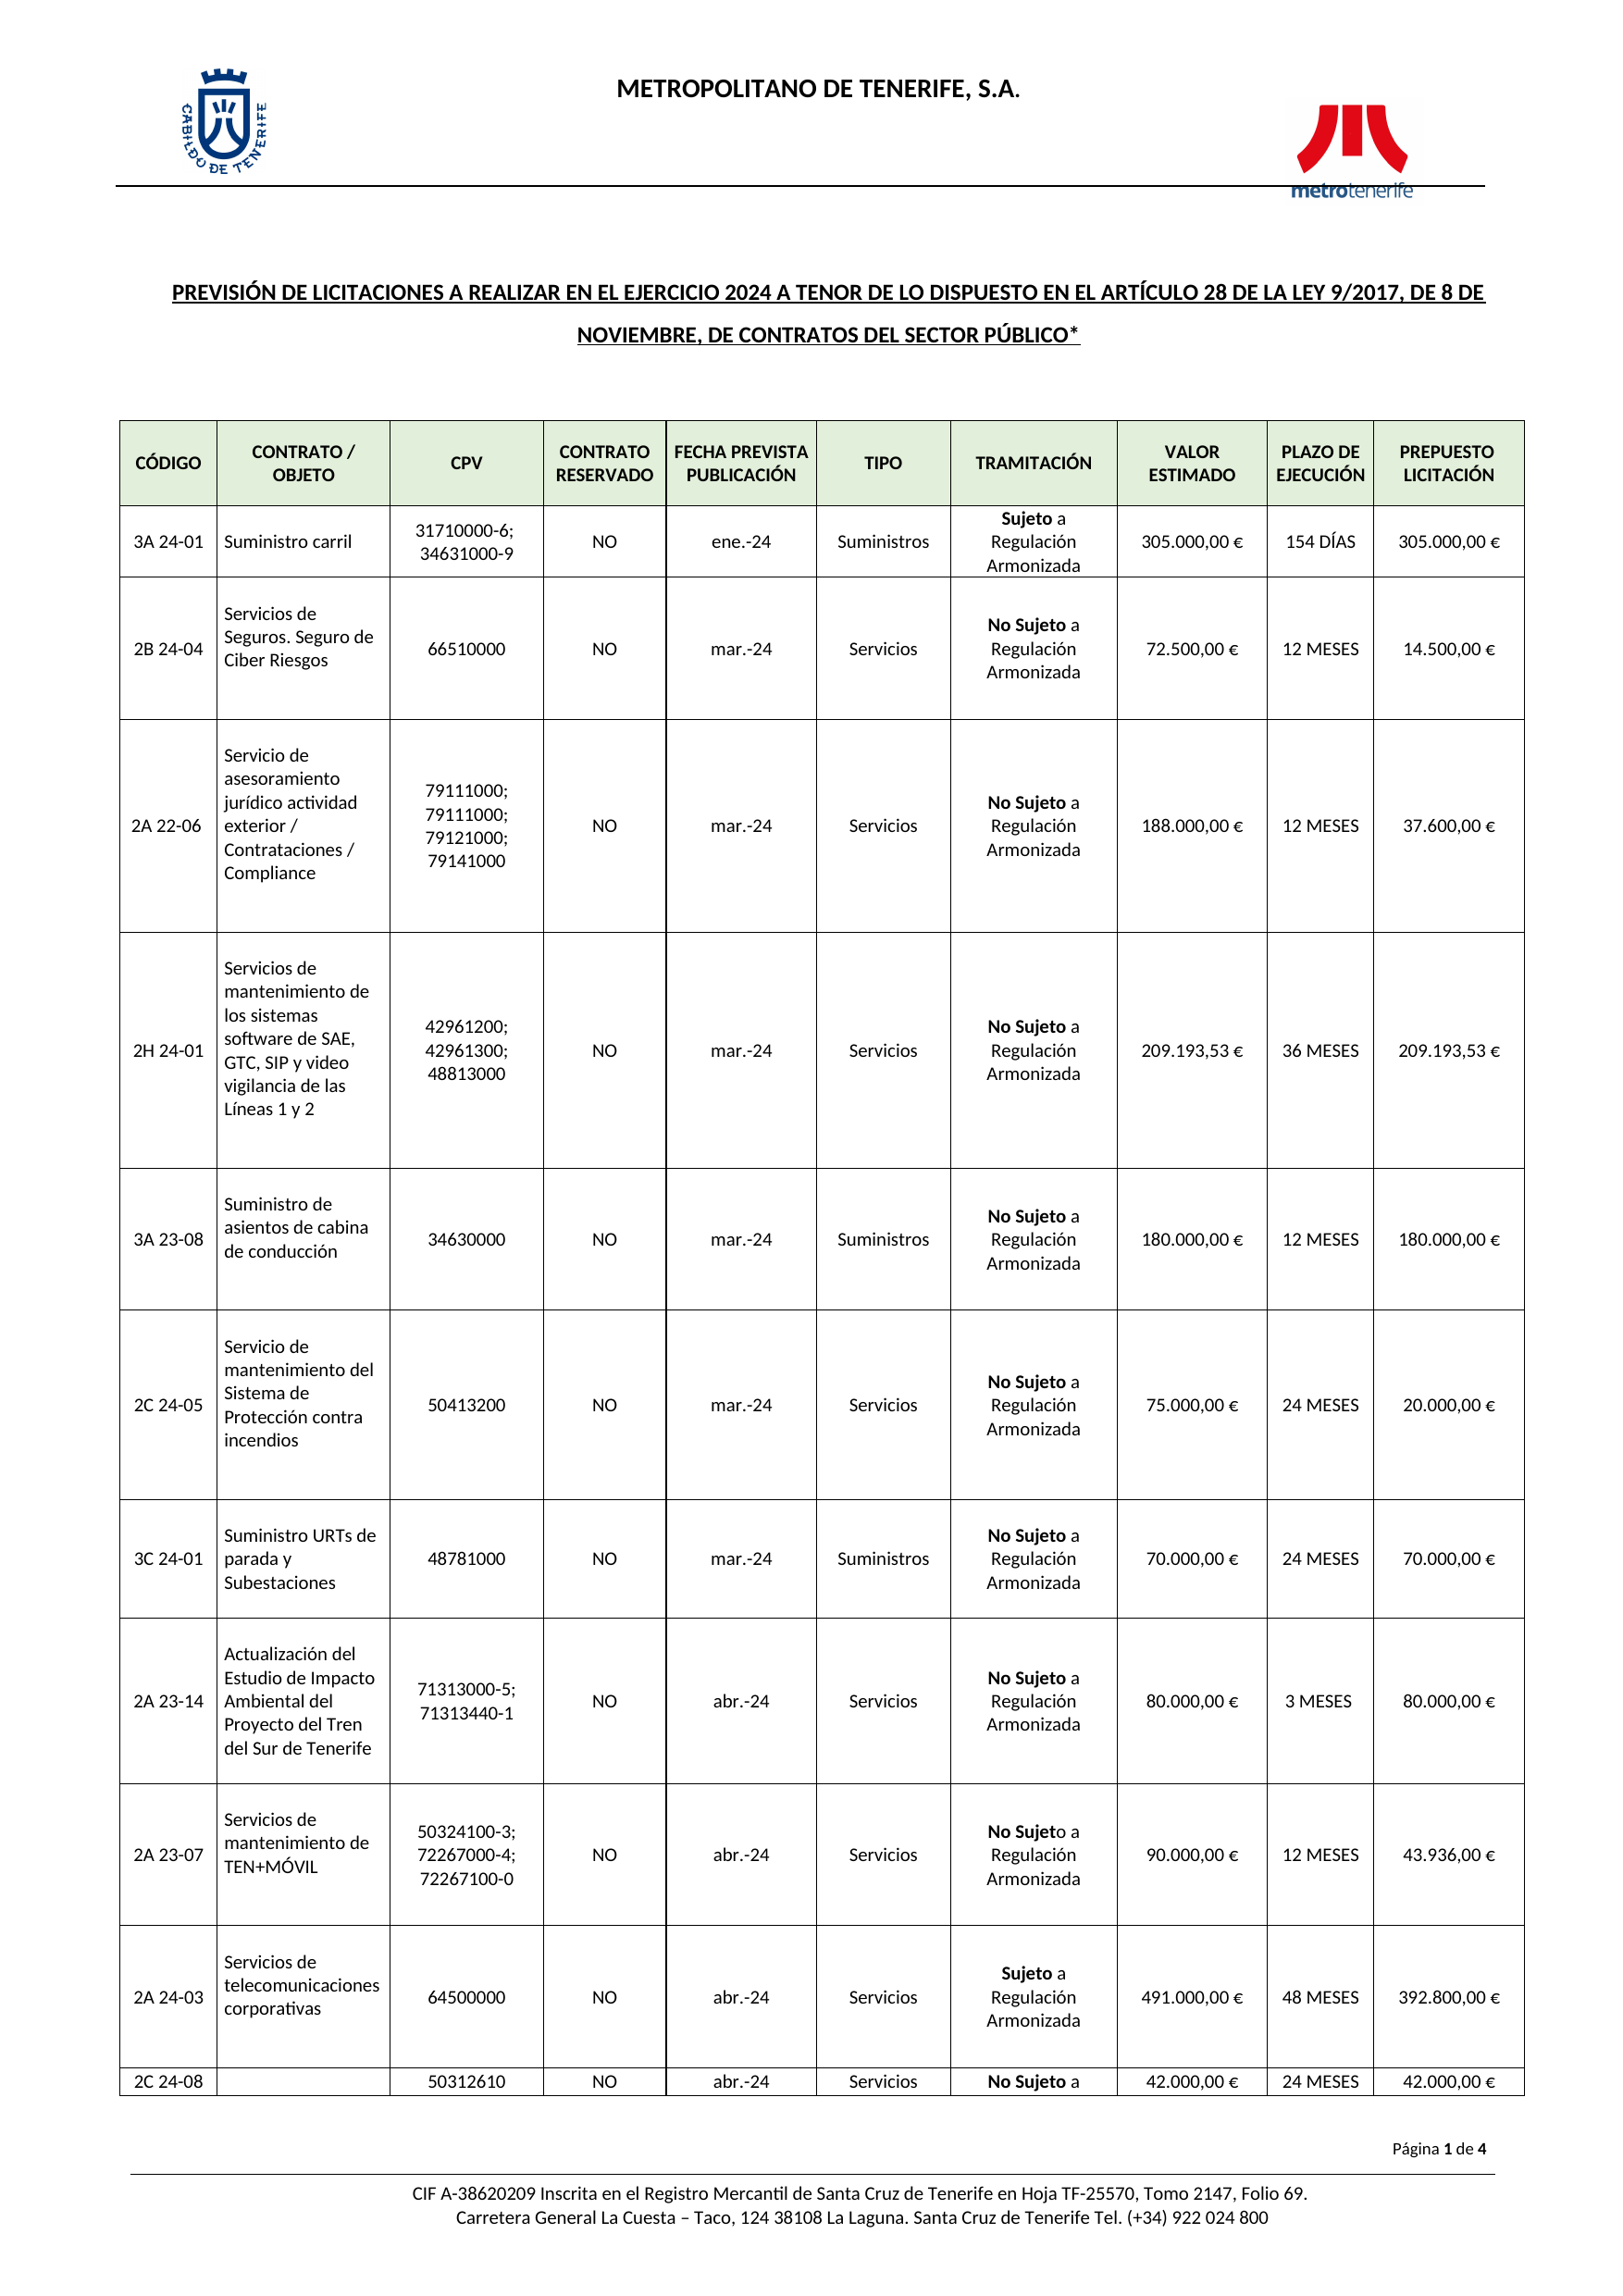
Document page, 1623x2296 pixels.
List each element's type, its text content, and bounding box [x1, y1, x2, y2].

table_cell abr.-24 [667, 1784, 816, 1925]
table_cell 2B 24-04 [120, 577, 217, 719]
table_cell 24 MESES [1268, 2068, 1373, 2095]
table_cell NO [544, 2068, 665, 2095]
table_cell 3 MESES [1268, 1619, 1373, 1783]
table_header TIPO [817, 421, 950, 505]
table_cell ene.-24 [667, 506, 816, 577]
table_cell 2C 24-08 [120, 2068, 217, 2095]
table_cell 3A 23-08 [120, 1169, 217, 1309]
table_cell 12 MESES [1268, 1169, 1373, 1309]
table_cell 2A 24-03 [120, 1926, 217, 2067]
table_header VALOR ESTIMADO [1118, 421, 1267, 505]
table_cell 71313000-5; 71313440-1 [390, 1619, 543, 1783]
table_cell NO [544, 577, 665, 719]
table_cell 209.193,53 € [1374, 933, 1524, 1168]
table_cell NO [544, 720, 665, 932]
table_cell 50324100-3; 72267000-4; 72267100-0 [390, 1784, 543, 1925]
table_cell 42961200; 42961300; 48813000 [390, 933, 543, 1168]
table_cell No Sujeto a Regulación Armonizada [951, 1500, 1117, 1618]
table_cell NO [544, 1310, 665, 1499]
table_header CPV [390, 421, 543, 505]
table_cell 392.800,00 € [1374, 1926, 1524, 2067]
table_cell Servicio de mantenimiento del Sistema de Protección contra incendios [217, 1310, 390, 1499]
table_cell mar.-24 [667, 933, 816, 1168]
table_cell 12 MESES [1268, 577, 1373, 719]
table_cell NO [544, 1784, 665, 1925]
table_cell 50413200 [390, 1310, 543, 1499]
table_cell mar.-24 [667, 577, 816, 719]
table_cell 2A 23-07 [120, 1784, 217, 1925]
table_cell No Sujeto a Regulación Armonizada [951, 577, 1117, 719]
table_cell 42.000,00 € [1118, 2068, 1267, 2095]
table_cell Servicios [817, 1784, 950, 1925]
table_cell [217, 2068, 390, 2095]
table_cell Sujeto a Regulación Armonizada [951, 1926, 1117, 2067]
table_header PREPUESTO LICITACIÓN [1374, 421, 1524, 505]
table_cell 12 MESES [1268, 720, 1373, 932]
table_cell 70.000,00 € [1118, 1500, 1267, 1618]
table_cell Suministros [817, 1169, 950, 1309]
table_cell Servicios de mantenimiento de TEN+MÓVIL [217, 1784, 390, 1925]
table_cell 72.500,00 € [1118, 577, 1267, 719]
table_cell 180.000,00 € [1374, 1169, 1524, 1309]
table_cell 2C 24-05 [120, 1310, 217, 1499]
table_cell 80.000,00 € [1374, 1619, 1524, 1783]
table_cell Servicios de Seguros. Seguro de Ciber Riesgos [217, 577, 390, 719]
table_cell 48 MESES [1268, 1926, 1373, 2067]
table_cell mar.-24 [667, 1310, 816, 1499]
table_cell 180.000,00 € [1118, 1169, 1267, 1309]
table_cell 2H 24-01 [120, 933, 217, 1168]
table_cell abr.-24 [667, 1619, 816, 1783]
table_cell 80.000,00 € [1118, 1619, 1267, 1783]
table_cell NO [544, 933, 665, 1168]
table_cell No Sujeto a Regulación Armonizada [951, 1169, 1117, 1309]
table_cell mar.-24 [667, 1169, 816, 1309]
table_cell NO [544, 1619, 665, 1783]
table_cell 42.000,00 € [1374, 2068, 1524, 2095]
table_header CONTRATO / OBJETO [217, 421, 390, 505]
table_cell Suministro carril [217, 506, 390, 577]
table_cell No Sujeto a [951, 2068, 1117, 2095]
table_cell 305.000,00 € [1118, 506, 1267, 577]
table_cell 188.000,00 € [1118, 720, 1267, 932]
table_cell Servicios [817, 933, 950, 1168]
table_cell abr.-24 [667, 2068, 816, 2095]
table_cell Servicios de telecomunicaciones corporativas [217, 1926, 390, 2067]
table_cell 24 MESES [1268, 1310, 1373, 1499]
table_cell Actualización del Estudio de Impacto Ambiental del Proyecto del Tren del Sur de Tenerife [217, 1619, 390, 1783]
table_cell 66510000 [390, 577, 543, 719]
table_cell Suministro de asientos de cabina de conducción [217, 1169, 390, 1309]
table_cell 79111000; 79111000; 79121000; 79141000 [390, 720, 543, 932]
table_cell Servicios [817, 720, 950, 932]
table_cell mar.-24 [667, 1500, 816, 1618]
table_cell 34630000 [390, 1169, 543, 1309]
table_cell abr.-24 [667, 1926, 816, 2067]
table_header PLAZO DE EJECUCIÓN [1268, 421, 1373, 505]
table_cell 36 MESES [1268, 933, 1373, 1168]
table_header TRAMITACIÓN [951, 421, 1117, 505]
table_cell Sujeto a Regulación Armonizada [951, 506, 1117, 577]
table_cell Suministros [817, 506, 950, 577]
table_cell No Sujeto a Regulación Armonizada [951, 933, 1117, 1168]
table_cell 37.600,00 € [1374, 720, 1524, 932]
table_header FECHA PREVISTA PUBLICACIÓN [667, 421, 816, 505]
table_cell NO [544, 1500, 665, 1618]
table_cell 20.000,00 € [1374, 1310, 1524, 1499]
table_cell 90.000,00 € [1118, 1784, 1267, 1925]
table_cell Servicios [817, 2068, 950, 2095]
table_cell 31710000-6; 34631000-9 [390, 506, 543, 577]
table_cell Suministro URTs de parada y Subestaciones [217, 1500, 390, 1618]
table_cell No Sujeto a Regulación Armonizada [951, 720, 1117, 932]
table_header CONTRATO RESERVADO [544, 421, 665, 505]
table_header CÓDIGO [120, 421, 217, 505]
table_cell 3A 24-01 [120, 506, 217, 577]
table_cell 70.000,00 € [1374, 1500, 1524, 1618]
table_cell 154 DÍAS [1268, 506, 1373, 577]
table_cell Servicios [817, 1619, 950, 1783]
table_cell 24 MESES [1268, 1500, 1373, 1618]
table_cell No Sujeto a Regulación Armonizada [951, 1619, 1117, 1783]
table_cell Servicios [817, 1310, 950, 1499]
table_cell 75.000,00 € [1118, 1310, 1267, 1499]
table_cell 3C 24-01 [120, 1500, 217, 1618]
table_cell Suministros [817, 1500, 950, 1618]
table_cell 491.000,00 € [1118, 1926, 1267, 2067]
table_cell NO [544, 506, 665, 577]
table_cell 12 MESES [1268, 1784, 1373, 1925]
table_cell No Sujeto a Regulación Armonizada [951, 1784, 1117, 1925]
table_cell 50312610 [390, 2068, 543, 2095]
table_cell 14.500,00 € [1374, 577, 1524, 719]
table_cell mar.-24 [667, 720, 816, 932]
table_cell 48781000 [390, 1500, 543, 1618]
table_cell 2A 22-06 [120, 720, 217, 932]
table_cell NO [544, 1169, 665, 1309]
table_cell Servicios [817, 1926, 950, 2067]
table_cell 305.000,00 € [1374, 506, 1524, 577]
table_cell No Sujeto a Regulación Armonizada [951, 1310, 1117, 1499]
table_cell Servicios de mantenimiento de los sistemas software de SAE, GTC, SIP y video vigilancia de las Líneas 1 y 2 [217, 933, 390, 1168]
table_cell 43.936,00 € [1374, 1784, 1524, 1925]
table_cell Servicios [817, 577, 950, 719]
table_cell NO [544, 1926, 665, 2067]
table_cell 2A 23-14 [120, 1619, 217, 1783]
table_cell 64500000 [390, 1926, 543, 2067]
table_cell Servicio de asesoramiento jurídico actividad exterior / Contrataciones / Compliance [217, 720, 390, 932]
text PREVISIÓN DE LICITACIONES A REALIZAR EN EL EJERCICIO 2024 A TENOR DE LO DISPUESTO EN EL ARTÍCULO 28 DE LA LEY 9/2017, DE 8 DE NOVIEMBRE, DE CONTRATOS DEL SECTOR PÚBLICO* [171, 278, 1486, 348]
table_cell 209.193,53 € [1118, 933, 1267, 1168]
